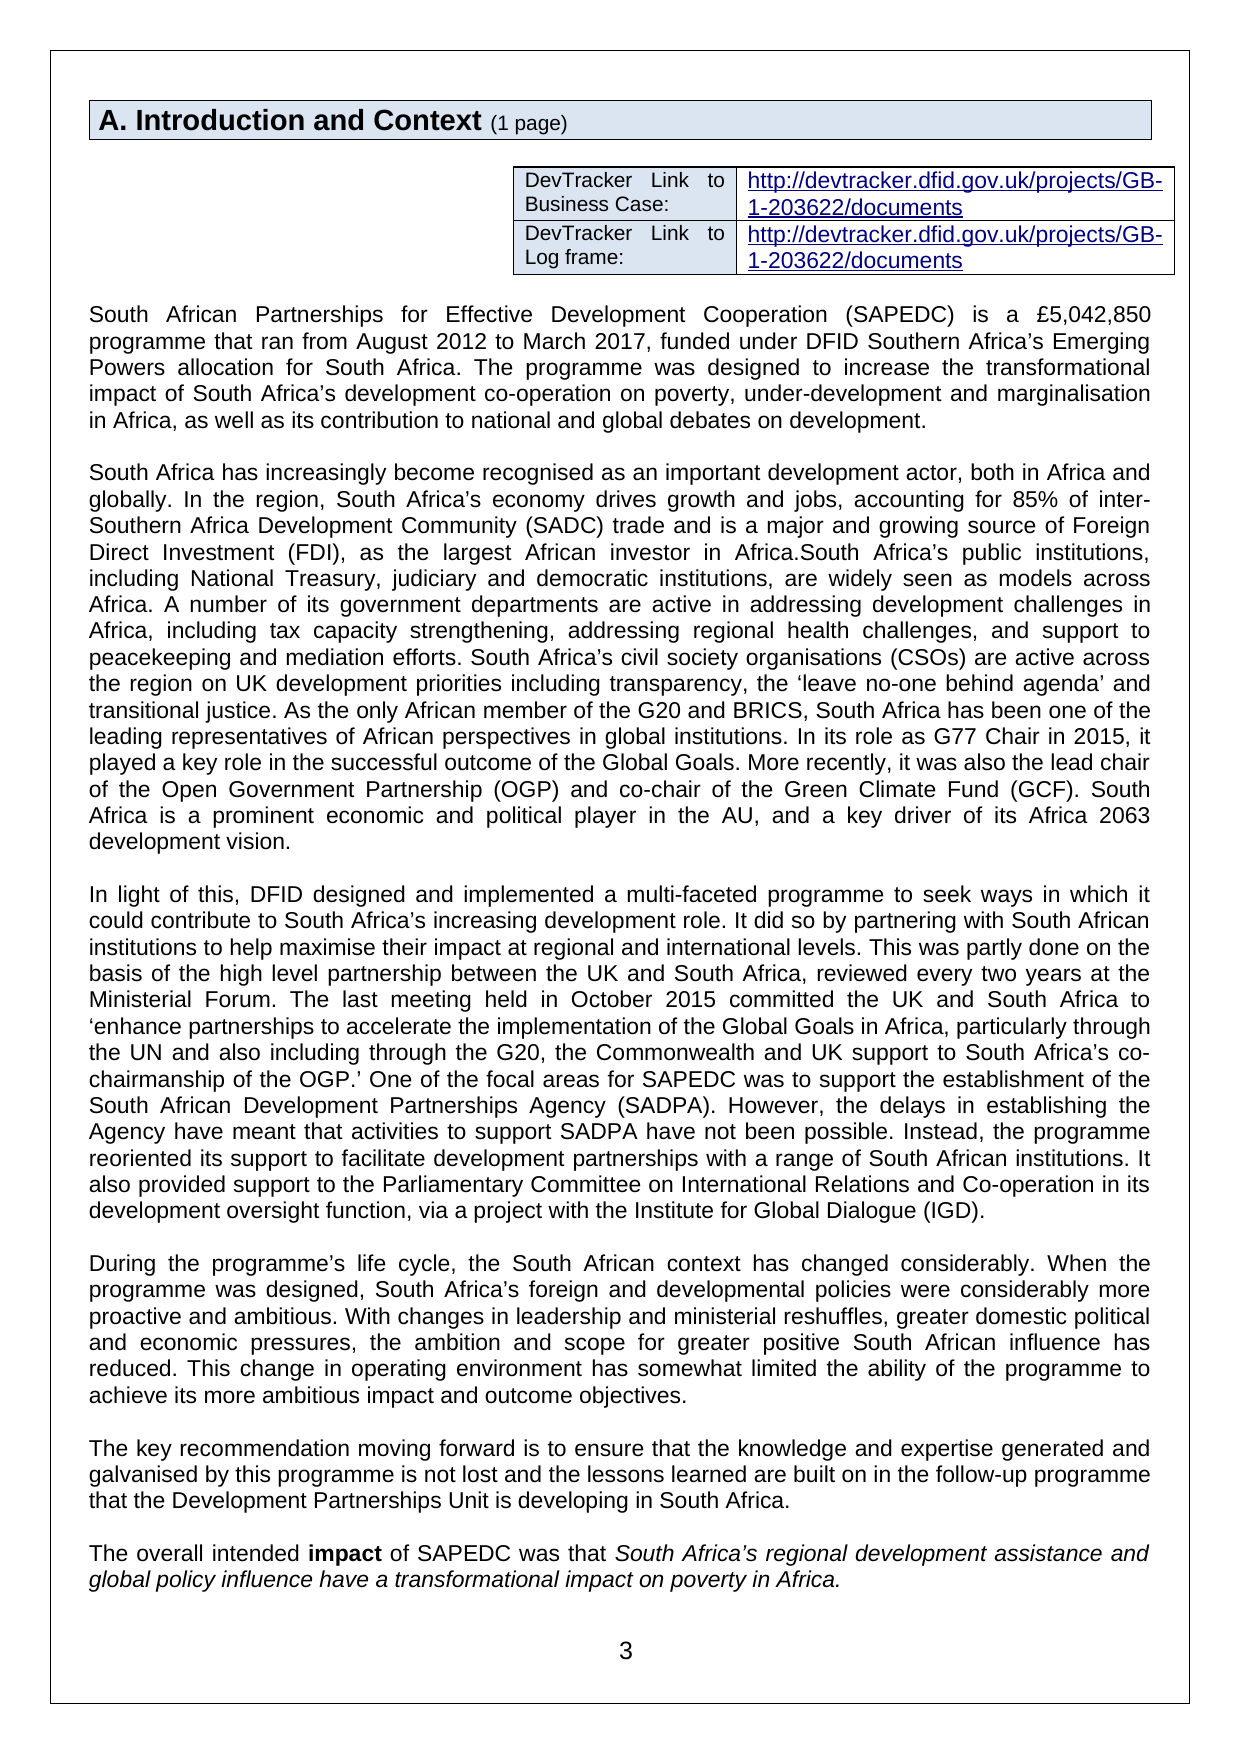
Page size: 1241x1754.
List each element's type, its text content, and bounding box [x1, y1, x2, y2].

text South African Partnerships for Effective Development Cooperation (SAPEDC) is a £5,042,850 programme that ran from August 2012 to March 2017, funded under DFID Southern Africa’s Emerging Powers allocation for South Africa. The programme was designed to increase the transformational impact of South Africa’s development co-operation on poverty, under-development and marginalisation in Africa, as well as its contribution to national and global debates on development. [89, 301, 1152, 433]
text During the programme’s life cycle, the South African context has changed considerably. When the programme was designed, South Africa’s foreign and developmental policies were considerably more proactive and ambitious. With changes in leadership and ministerial reshuffles, greater domestic political and economic pressures, the ambition and scope for greater positive South African influence has reduced. This change in operating environment has somewhat limited the ability of the programme to achieve its more ambitious impact and outcome objectives. [89, 1250, 1152, 1408]
table_cell http://devtracker.dfid.gov.uk/projects/GB-1-203622/documents [737, 221, 1174, 274]
table_cell DevTracker Link to Log frame: [514, 221, 736, 274]
table_header DevTracker Link to Business Case: [514, 168, 736, 220]
text The overall intended impact of SAPEDC was that South Africa’s regional development assistance and global policy influence have a transformational impact on poverty in Africa. [89, 1540, 1152, 1593]
text The key recommendation moving forward is to ensure that the knowledge and expertise generated and galvanised by this programme is not lost and the lessons learned are built on in the follow-up programme that the Development Partnerships Unit is developing in South Africa. [89, 1434, 1152, 1513]
table_header http://devtracker.dfid.gov.uk/projects/GB-1-203622/documents [737, 168, 1174, 220]
text South Africa has increasingly become recognised as an important development actor, both in Africa and globally. In the region, South Africa’s economy drives growth and jobs, accounting for 85% of inter-Southern Africa Development Community (SADC) trade and is a major and growing source of Foreign Direct Investment (FDI), as the largest African investor in Africa.South Africa’s public institutions, including National Treasury, judiciary and democratic institutions, are widely seen as models across Africa. A number of its government departments are active in addressing development challenges in Africa, including tax capacity strengthening, addressing regional health challenges, and support to peacekeeping and mediation efforts. South Africa’s civil society organisations (CSOs) are active across the region on UK development priorities including transparency, the ‘leave no-one behind agenda’ and transitional justice. As the only African member of the G20 and BRICS, South Africa has been one of the leading representatives of African perspectives in global institutions. In its role as G77 Chair in 2015, it played a key role in the successful outcome of the Global Goals. More recently, it was also the lead chair of the Open Government Partnership (OGP) and co-chair of the Green Climate Fund (GCF). South Africa is a prominent economic and political player in the AU, and a key driver of its Africa 2063 development vision. [89, 459, 1152, 855]
text A. Introduction and Context (1 page) [90, 101, 1151, 139]
text In light of this, DFID designed and implemented a multi-faceted programme to seek ways in which it could contribute to South Africa’s increasing development role. It did so by partnering with South African institutions to help maximise their impact at regional and international levels. This was partly done on the basis of the high level partnership between the UK and South Africa, reviewed every two years at the Ministerial Forum. The last meeting held in October 2015 committed the UK and South Africa to ‘enhance partnerships to accelerate the implementation of the Global Goals in Africa, particularly through the UN and also including through the G20, the Commonwealth and UK support to South Africa’s co-chairmanship of the OGP.’ One of the focal areas for SAPEDC was to support the establishment of the South African Development Partnerships Agency (SADPA). However, the delays in establishing the Agency have meant that activities to support SADPA have not been possible. Instead, the programme reoriented its support to facilitate development partnerships with a range of South African institutions. It also provided support to the Parliamentary Committee on International Relations and Co-operation in its development oversight function, via a project with the Institute for Global Dialogue (IGD). [89, 881, 1152, 1224]
